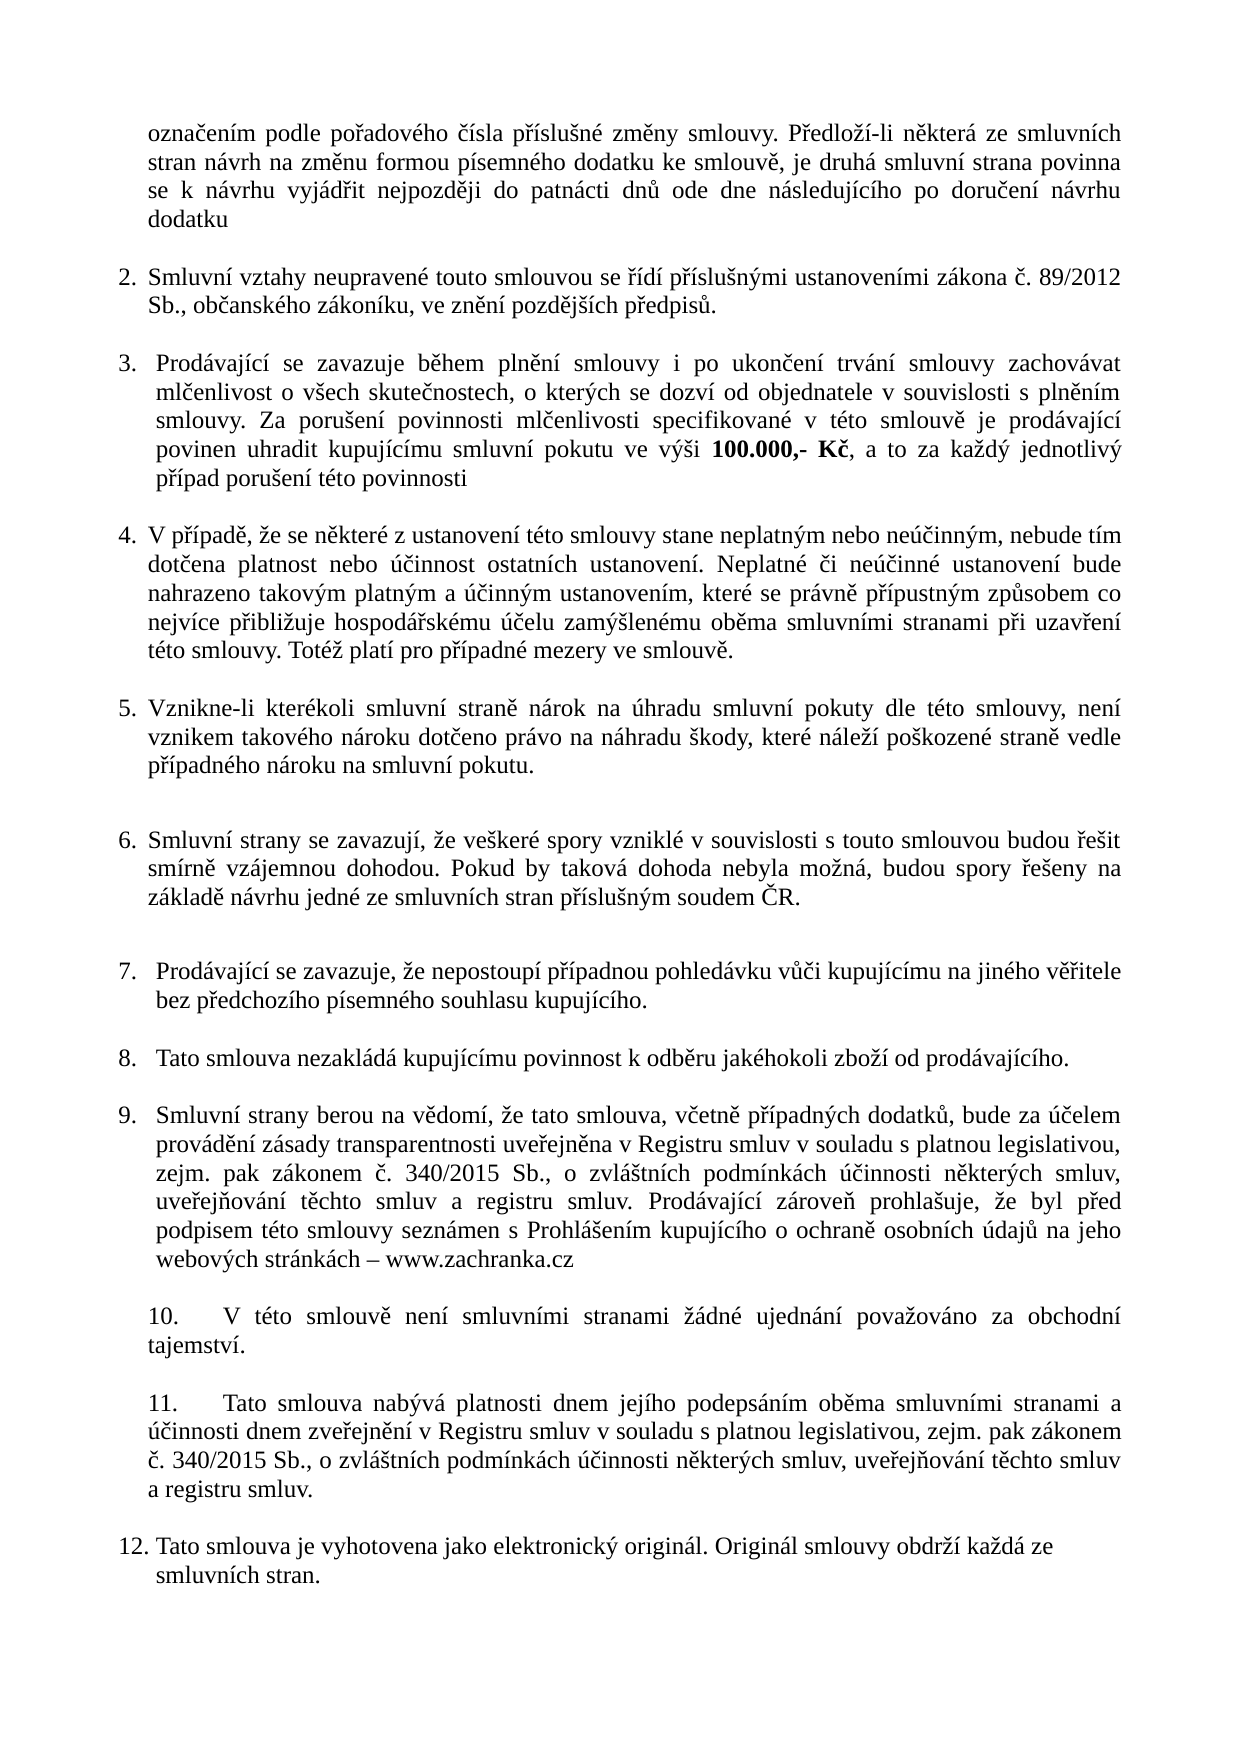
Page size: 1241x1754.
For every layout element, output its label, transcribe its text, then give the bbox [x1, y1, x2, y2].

list označením podle pořadového čísla příslušné změny smlouvy. Předloží-li některá ze smluvních stran návrh na změnu formou písemného dodatku ke smlouvě, je druhá smluvní strana povinna se k návrhu vyjádřit nejpozději do patnácti dnů ode dne následujícího po doručení návrhu dodatku [118, 118, 1122, 233]
list Tato smlouva je vyhotovena jako elektronický originál. Originál smlouvy obdrží každá ze smluvních stran. [118, 1531, 1122, 1589]
list Tato smlouva nezakládá kupujícímu povinnost k odběru jakéhokoli zboží od prodávajícího. [118, 1043, 1122, 1071]
list V této smlouvě není smluvními stranami žádné ujednání považováno za obchodní tajemství. [148, 1301, 1122, 1359]
list Smluvní vztahy neupravené touto smlouvou se řídí příslušnými ustanoveními zákona č. 89/2012 Sb., občanského zákoníku, ve znění pozdějších předpisů. [118, 262, 1122, 319]
list V případě, že se některé z ustanovení této smlouvy stane neplatným nebo neúčinným, nebude tím dotčena platnost nebo účinnost ostatních ustanovení. Neplatné či neúčinné ustanovení bude nahrazeno takovým platným a účinným ustanovením, které se právně přípustným způsobem co nejvíce přibližuje hospodářskému účelu zamýšlenému oběma smluvními stranami při uzavření této smlouvy. Totéž platí pro případné mezery ve smlouvě. [118, 521, 1122, 664]
list Prodávající se zavazuje, že nepostoupí případnou pohledávku vůči kupujícímu na jiného věřitele bez předchozího písemného souhlasu kupujícího. [118, 956, 1122, 1014]
list Smluvní strany berou na vědomí, že tato smlouva, včetně případných dodatků, bude za účelem provádění zásady transparentnosti uveřejněna v Registru smluv v souladu s platnou legislativou, zejm. pak zákonem č. 340/2015 Sb., o zvláštních podmínkách účinnosti některých smluv, uveřejňování těchto smluv a registru smluv. Prodávající zároveň prohlašuje, že byl před podpisem této smlouvy seznámen s Prohlášením kupujícího o ochraně osobních údajů na jeho webových stránkách – www.zachranka.cz [118, 1100, 1122, 1273]
list Smluvní strany se zavazují, že veškeré spory vzniklé v souvislosti s touto smlouvou budou řešit smírně vzájemnou dohodou. Pokud by taková dohoda nebyla možná, budou spory řešeny na základě návrhu jedné ze smluvních stran příslušným soudem ČR. [118, 825, 1122, 911]
list Vznikne-li kterékoli smluvní straně nárok na úhradu smluvní pokuty dle této smlouvy, není vznikem takového nároku dotčeno právo na náhradu škody, které náleží poškozené straně vedle případného nároku na smluvní pokutu. [118, 693, 1122, 779]
list Prodávající se zavazuje během plnění smlouvy i po ukončení trvání smlouvy zachovávat mlčenlivost o všech skutečnostech, o kterých se dozví od objednatele v souvislosti s plněním smlouvy. Za porušení povinnosti mlčenlivosti specifikované v této smlouvě je prodávající povinen uhradit kupujícímu smluvní pokutu ve výši 100.000,- Kč, a to za každý jednotlivý případ porušení této povinnosti [118, 348, 1122, 492]
list Tato smlouva nabývá platnosti dnem jejího podepsáním oběma smluvními stranami a účinnosti dnem zveřejnění v Registru smluv v souladu s platnou legislativou, zejm. pak zákonem č. 340/2015 Sb., o zvláštních podmínkách účinnosti některých smluv, uveřejňování těchto smluv a registru smluv. [148, 1388, 1122, 1503]
